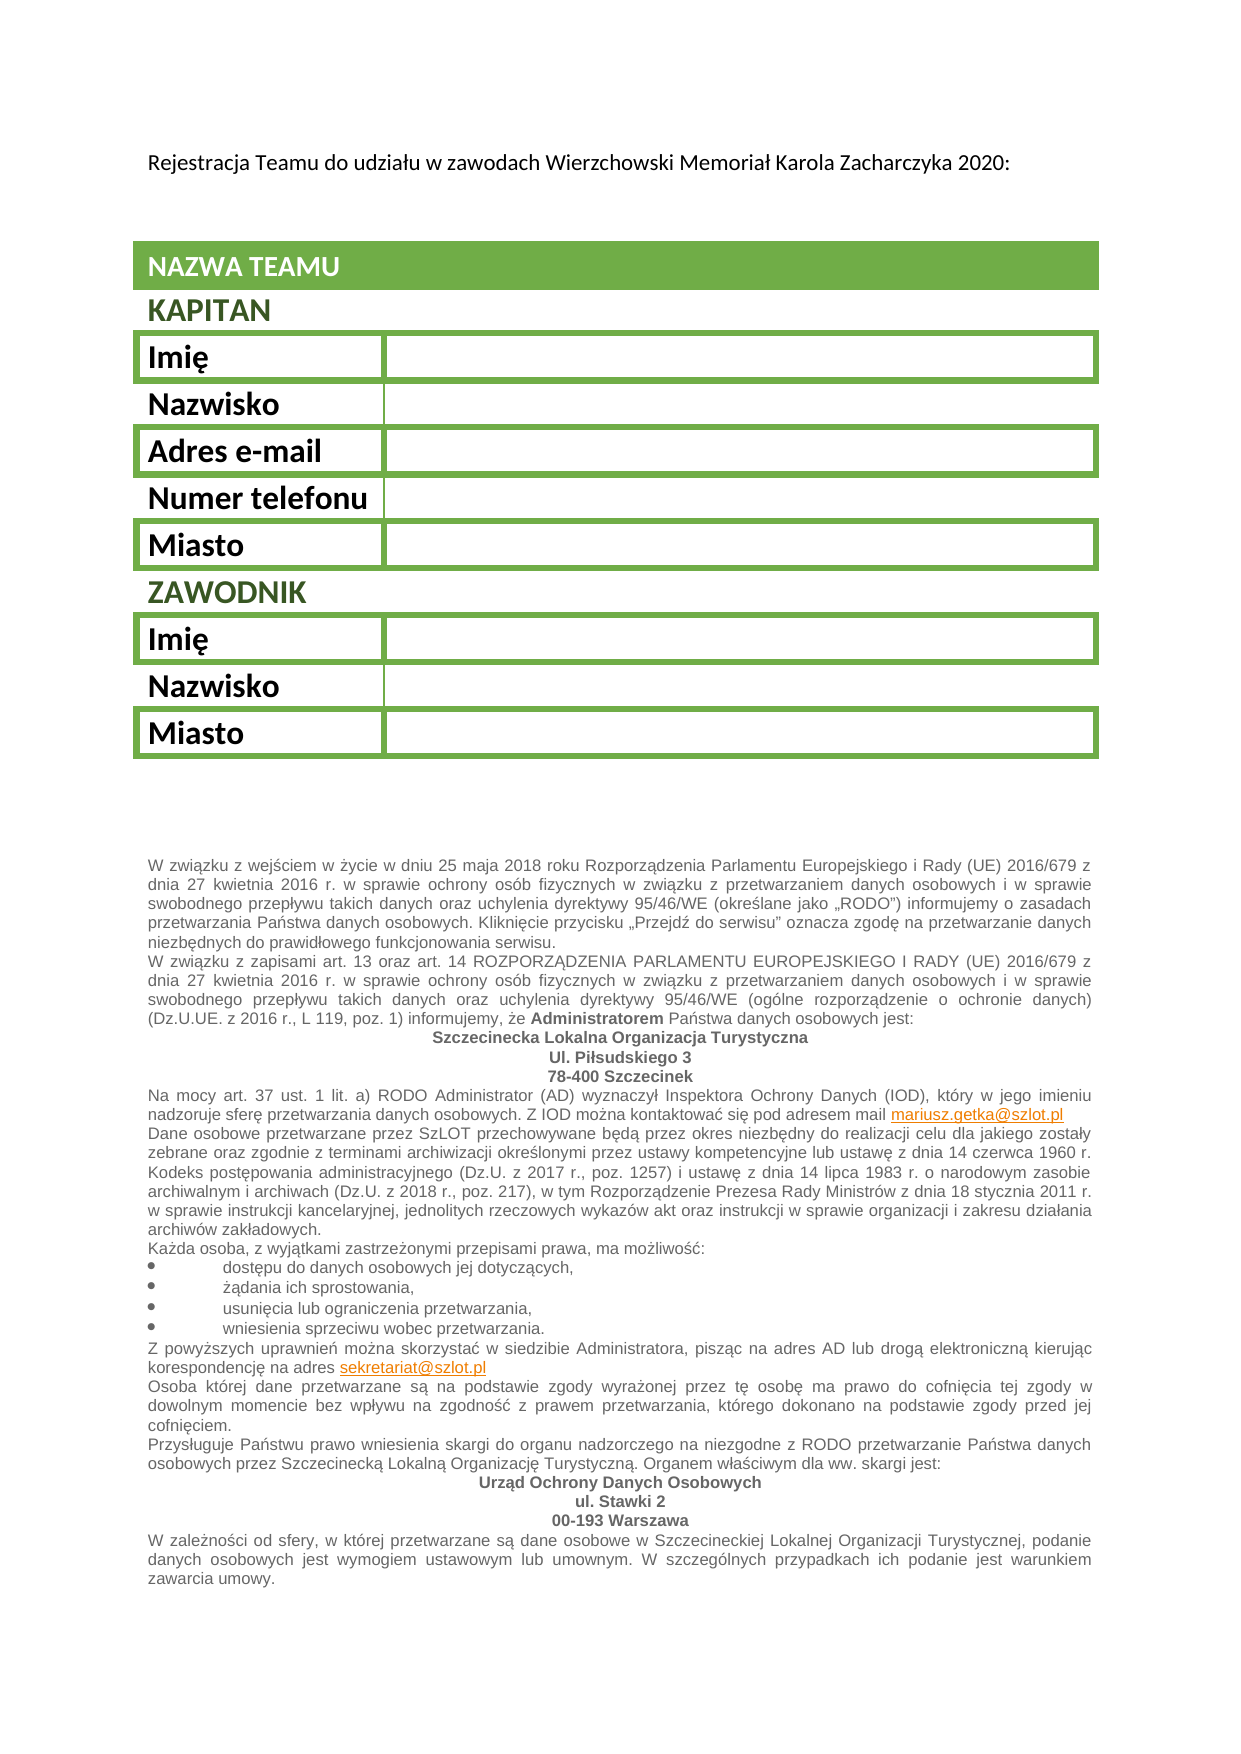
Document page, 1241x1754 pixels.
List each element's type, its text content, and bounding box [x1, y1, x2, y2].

table_cell [385, 478, 1096, 518]
table_cell [387, 430, 1093, 471]
text W związku z zapisami art. 13 oraz art. 14 ROZPORZĄDZENIA PARLAMENTU EUROPEJSKIEGO I RADY (UE) 2016/679 z dnia 27 kwietnia 2016 r. w sprawie ochrony osób fizycznych w związku z przetwarzaniem danych osobowych i w sprawie swobodnego przepływu takich danych oraz uchylenia dyrektywy 95/46/WE (ogólne rozporządzenie o ochronie danych) (Dz.U.UE. z 2016 r., L 119, poz. 1) informujemy, że Administratorem Państwa danych osobowych jest: [148, 952, 1093, 1028]
table_cell [387, 524, 1093, 565]
text Ul. Piłsudskiego 3 [148, 1047, 1093, 1067]
table_cell [387, 336, 1093, 377]
list wniesienia sprzeciwu wobec przetwarzania. [148, 1318, 1093, 1339]
table_cell Imię [140, 336, 381, 377]
text 78-400 Szczecinek [148, 1067, 1093, 1086]
text Urząd Ochrony Danych Osobowych ul. Stawki 2 00-193 Warszawa [148, 1473, 1093, 1530]
table_cell Miasto [140, 712, 381, 753]
table_cell Miasto [140, 524, 381, 565]
text Dane osobowe przetwarzane przez SzLOT przechowywane będą przez okres niezbędny do realizacji celu dla jakiego zostały zebrane oraz zgodnie z terminami archiwizacji określonymi przez ustawy kompetencyjne lub ustawę z dnia 14 czerwca 1960 r. Kodeks postępowania administracyjnego (Dz.U. z 2017 r., poz. 1257) i ustawę z dnia 14 lipca 1983 r. o narodowym zasobie archiwalnym i archiwach (Dz.U. z 2018 r., poz. 217), w tym Rozporządzenie Prezesa Rady Ministrów z dnia 18 stycznia 2011 r. w sprawie instrukcji kancelaryjnej, jednolitych rzeczowych wykazów akt oraz instrukcji w sprawie organizacji i zakresu działania archiwów zakładowych. [148, 1124, 1093, 1239]
table_header [387, 248, 1093, 283]
table_cell Numer telefonu [136, 478, 383, 518]
text Szczecinecka Lokalna Organizacja Turystyczna [148, 1028, 1093, 1047]
table_cell Nazwisko [136, 384, 383, 424]
list usunięcia lub ograniczenia przetwarzania, [148, 1298, 1093, 1318]
table_cell Nazwisko [136, 665, 383, 706]
text W zależności od sfery, w której przetwarzane są dane osobowe w Szczecineckiej Lokalnej Organizacji Turystycznej, podanie danych osobowych jest wymogiem ustawowym lub umownym. W szczególnych przypadkach ich podanie jest warunkiem zawarcia umowy. [148, 1530, 1093, 1588]
table_cell [387, 712, 1093, 753]
text Na mocy art. 37 ust. 1 lit. a) RODO Administrator (AD) wyznaczył Inspektora Ochrony Danych (IOD), który w jego imieniu nadzoruje sferę przetwarzania danych osobowych. Z IOD można kontaktować się pod adresem mail mariusz.getka@szlot.pl [148, 1086, 1093, 1124]
table_cell [387, 618, 1093, 659]
table_header NAZWA TEAMU [140, 248, 381, 283]
text Osoba której dane przetwarzane są na podstawie zgody wyrażonej przez tę osobę ma prawo do cofnięcia tej zgody w dowolnym momencie bez wpływu na zgodność z prawem przetwarzania, którego dokonano na podstawie zgody przed jej cofnięciem. [148, 1377, 1093, 1434]
text Każda osoba, z wyjątkami zastrzeżonymi przepisami prawa, ma możliwość: [148, 1239, 1093, 1258]
text Z powyższych uprawnień można skorzystać w siedzibie Administratora, pisząc na adres AD lub drogą elektroniczną kierując korespondencję na adres sekretariat@szlot.pl [148, 1339, 1093, 1377]
list żądania ich sprostowania, [148, 1278, 1093, 1298]
text Przysługuje Państwu prawo wniesienia skargi do organu nadzorczego na niezgodne z RODO przetwarzanie Państwa danych osobowych przez Szczecinecką Lokalną Organizację Turystyczną. Organem właściwym dla ww. skargi jest: [148, 1434, 1093, 1473]
list dostępu do danych osobowych jej dotyczących, [148, 1258, 1093, 1278]
table_cell [385, 384, 1096, 424]
table_cell ZAWODNIK [136, 571, 1096, 612]
table_cell KAPITAN [136, 290, 1096, 330]
table_cell Imię [140, 618, 381, 659]
table_cell [385, 665, 1096, 706]
text Rejestracja Teamu do udziału w zawodach Wierzchowski Memoriał Karola Zacharczyka 2020: [148, 148, 1093, 176]
text W związku z wejściem w życie w dniu 25 maja 2018 roku Rozporządzenia Parlamentu Europejskiego i Rady (UE) 2016/679 z dnia 27 kwietnia 2016 r. w sprawie ochrony osób fizycznych w związku z przetwarzaniem danych osobowych i w sprawie swobodnego przepływu takich danych oraz uchylenia dyrektywy 95/46/WE (określane jako „RODO”) informujemy o zasadach przetwarzania Państwa danych osobowych. Kliknięcie przycisku „Przejdź do serwisu” oznacza zgodę na przetwarzanie danych niezbędnych do prawidłowego funkcjonowania serwisu. [148, 856, 1093, 952]
table_cell Adres e-mail [140, 430, 381, 471]
